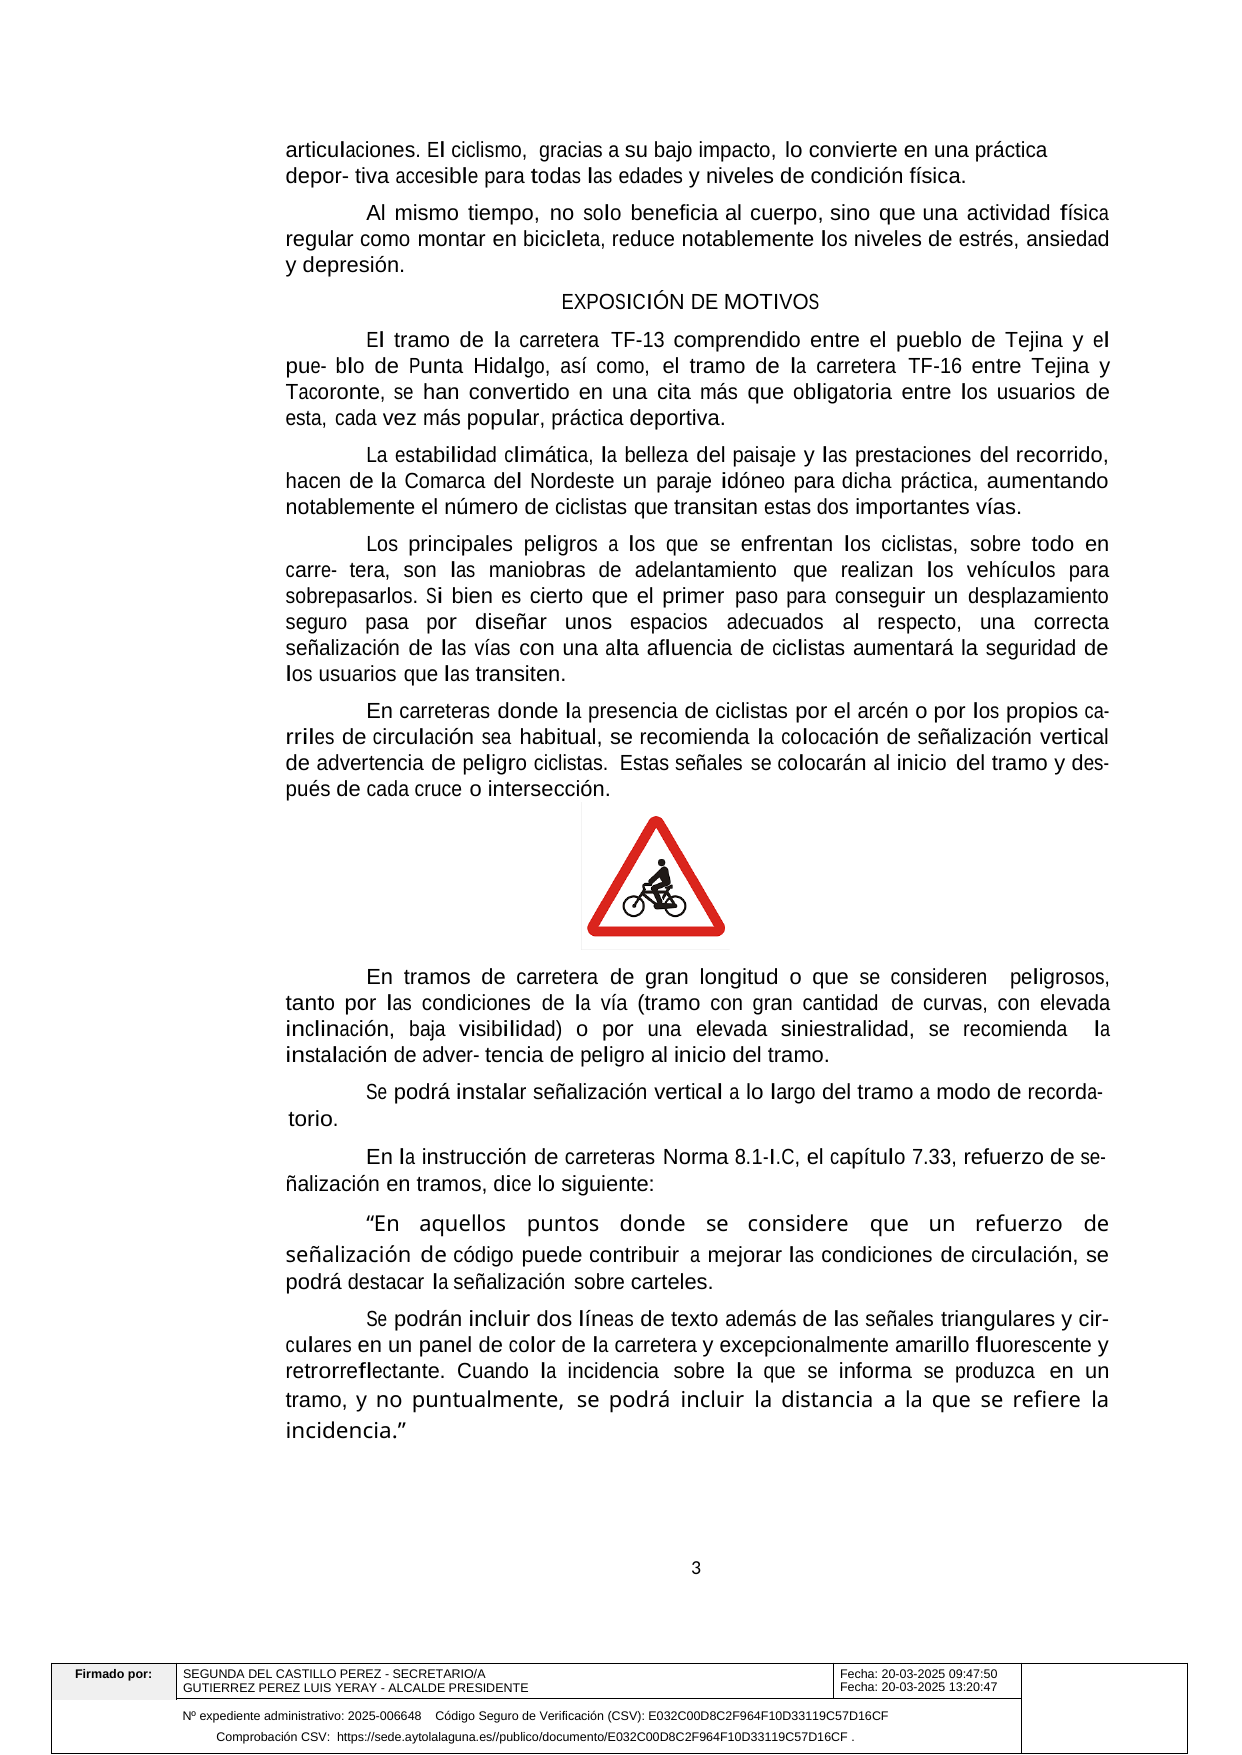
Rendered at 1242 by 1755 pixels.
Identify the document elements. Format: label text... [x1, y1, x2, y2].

table_header SEGUNDA DEL CASTILLO PEREZ - SECRETARIO/A GUTIERREZ PEREZ LUIS YERAY - ALCALDE PRESIDENTE [177, 1664, 833, 1698]
text Se podrá instalar señalización vertical a lo largo del tramo a modo de recorda- [366, 1079, 1202, 1104]
table_header Firmado por: [52, 1664, 176, 1698]
text 3 [685, 1555, 706, 1579]
table_header Fecha: 20-03-2025 09:47:50 Fecha: 20-03-2025 13:20:47 [834, 1664, 1021, 1698]
text torio. [42, 1106, 338, 1131]
text El tramo de la carretera TF-13 comprendido entre el pueblo de Tejina y el pue- blo de Punta Hidalgo, así como, el tramo de la carretera TF-16 entre Tejina y Tacoronte, se han convertido en una cita más que obligatoria entre los usuarios de esta, cada vez más popular, práctica deportiva. [285, 326, 1110, 430]
text Al mismo tiempo, no solo beneficia al cuerpo, sino que una actividad física regular como montar en bicicleta, reduce notablemente los niveles de estrés, ansiedad y depresión. [285, 199, 1109, 277]
text Los principales peligros a los que se enfrentan los ciclistas, sobre todo en carre- tera, son las maniobras de adelantamiento que realizan los vehículos para sobrepasarlos. Si bien es cierto que el primer paso para conseguir un desplazamiento seguro pasa por diseñar unos espacios adecuados al respecto, una correcta señalización de las vías con una alta afluencia de ciclistas aumentará la seguridad de los usuarios que las transiten. [285, 531, 1109, 686]
text En la instrucción de carreteras Norma 8.1-I.C, el capítulo 7.33, refuerzo de se- [366, 1144, 1202, 1169]
text La estabilidad climática, la belleza del paisaje y las prestaciones del recorrido, hacen de la Comarca del Nordeste un paraje idóneo para dicha práctica, aumentando notablemente el número de ciclistas que transitan estas dos importantes vías. [285, 442, 1109, 519]
text articulaciones. El ciclismo, gracias a su bajo impacto, lo convierte en una práctica depor- tiva accesible para todas las edades y niveles de condición física. [285, 137, 1109, 188]
text EXPOSICIÓN DE MOTIVOS [561, 289, 1202, 314]
text En carreteras donde la presencia de ciclistas por el arcén o por los propios ca- rriles de circulación sea habitual, se recomienda la colocación de señalización vertical de advertencia de peligro ciclistas. Estas señales se colocarán al inicio del tramo y des- pués de cada cruce o intersección. [285, 697, 1109, 801]
text ñalización en tramos, dice lo siguiente: [285, 1171, 1202, 1196]
text Se podrán incluir dos líneas de texto además de las señales triangulares y cir- culares en un panel de color de la carretera y excepcionalmente amarillo fluorescente y retrorreflectante. Cuando la incidencia sobre la que se informa se produzca en un tramo, y no puntualmente, se podrá incluir la distancia a la que se refiere la incidencia.” [285, 1306, 1109, 1445]
text En tramos de carretera de gran longitud o que se consideren peligrosos, tanto por las condiciones de la vía (tramo con gran cantidad de curvas, con elevada inclinación, baja visibilidad) o por una elevada siniestralidad, se recomienda la instalación de adver- tencia de peligro al inicio del tramo. [285, 964, 1110, 1067]
table_header [1022, 1664, 1187, 1752]
text “En aquellos puntos donde se considere que un refuerzo de señalización de código puede contribuir a mejorar las condiciones de circulación, se podrá destacar la señalización sobre carteles. [285, 1208, 1109, 1294]
table_cell Nº expediente administrativo: 2025-006648 Código Seguro de Verificación (CSV): E032C00D8C2F964F10D33119C57D16CF Comprobación CSV: https://sede.aytolalaguna.es//publico/documento/E032C00D8C2F964F10D33119C57D16CF . [52, 1699, 1021, 1752]
